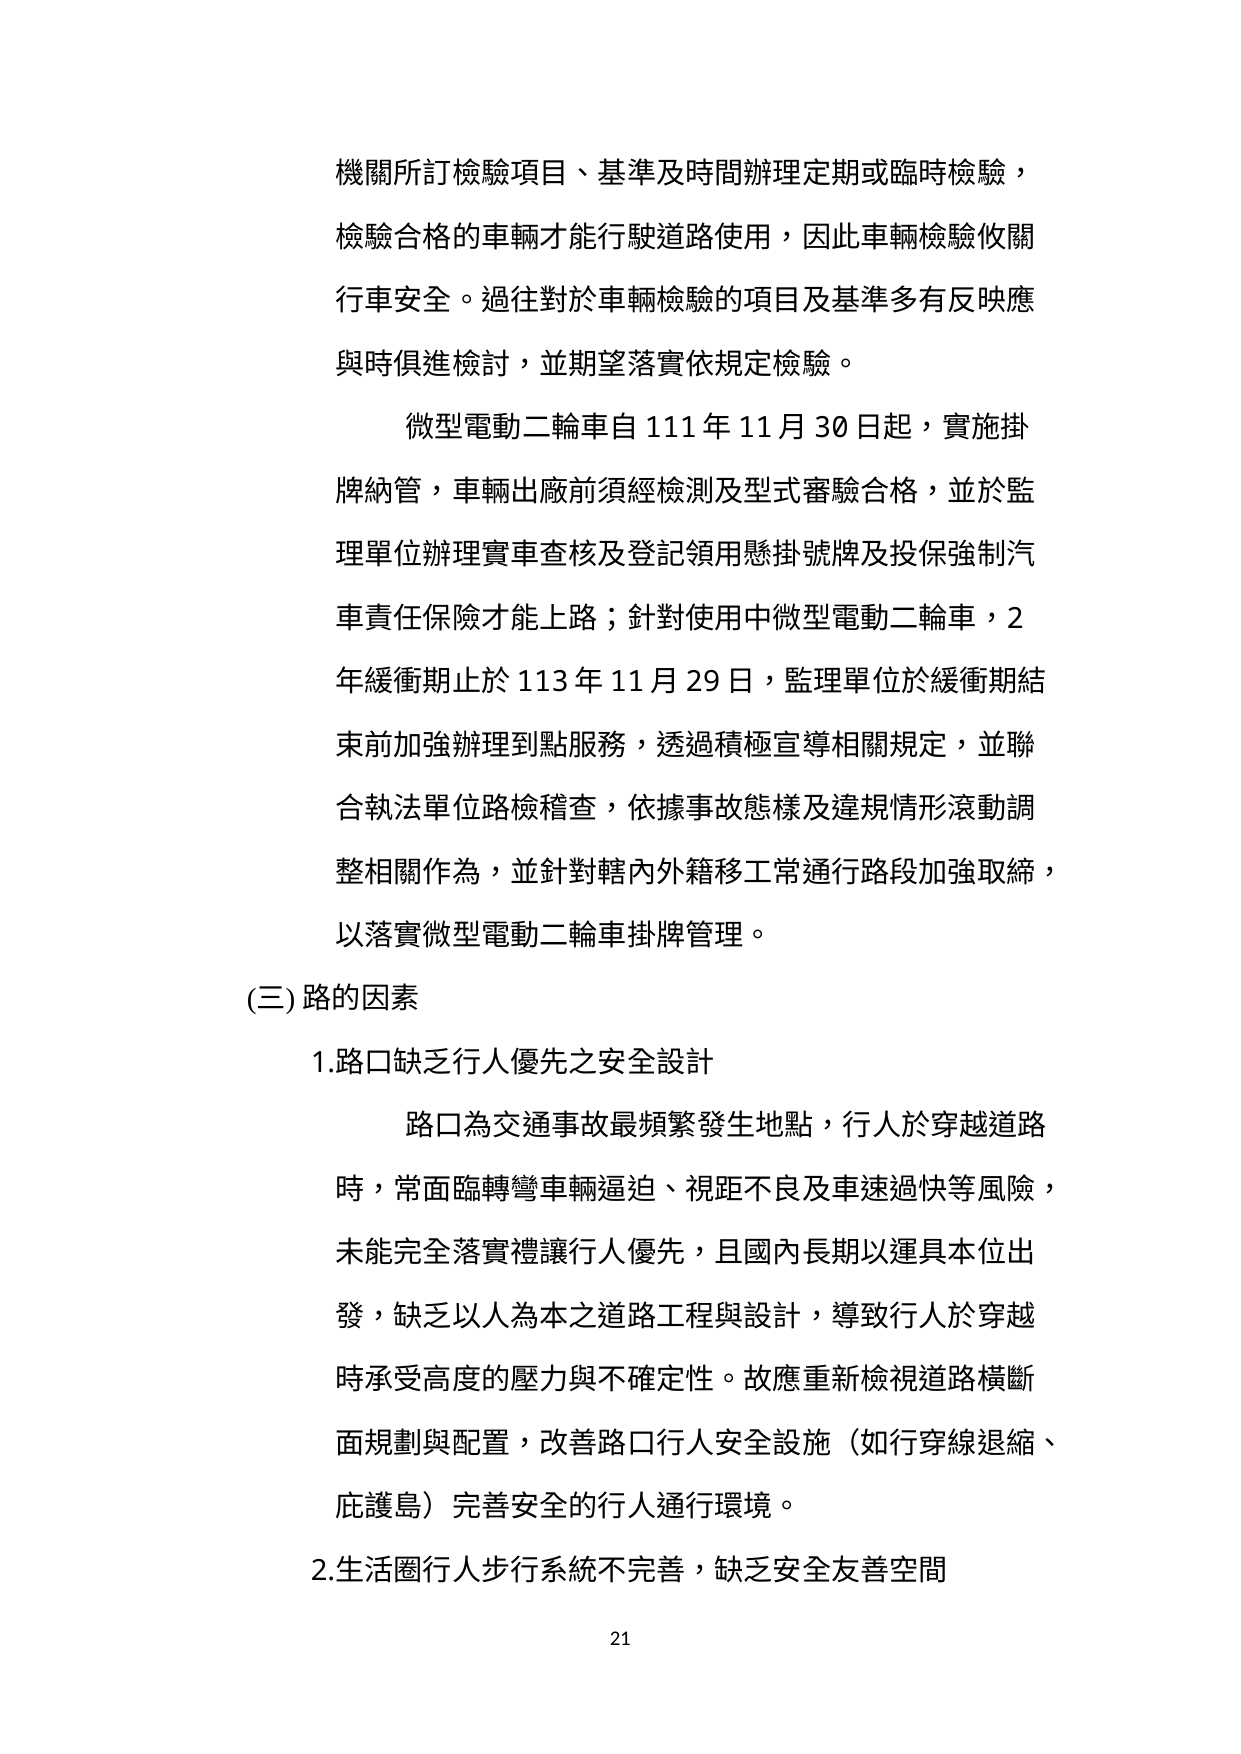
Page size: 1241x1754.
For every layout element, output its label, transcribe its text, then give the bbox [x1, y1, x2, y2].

list 檢驗合格的車輛才能行駛道路使用，因此車輛檢驗攸關行車安全。過往對於車輛檢驗的項目及基準多有反映應與時俱進檢討，並期望落實依規定檢驗。 [335, 213, 1053, 383]
list 路口缺乏行人優先之安全設計 [335, 1038, 1053, 1081]
list 微型電動二輪車自111年11月30日起，實施掛牌納管，車輛出廠前須經檢測及型式審驗合格，並於監理單位辦理實車查核及登記領用懸掛號牌及投保強制汽車責任保險才能上路；針對使用中微型電動二輪車，2年緩衝期止於113年11月29日，監理單位於緩衝期結束前加強辦理到點服務，透過積極宣導相關規定，並聯合執法單位路檢稽查，依據事故態樣及違規情形滾動調整相關作為，並針對轄內外籍移工常通行路段加強取締，以落實微型電動二輪車掛牌管理。 [335, 404, 1053, 954]
list 生活圈行人步行系統不完善，缺乏安全友善空間 [335, 1546, 1053, 1588]
list 路口為交通事故最頻繁發生地點，行人於穿越道路時，常面臨轉彎車輛逼迫、視距不良及車速過快等風險，未能完全落實禮讓行人優先，且國內長期以運具本位出發，缺乏以人為本之道路工程與設計，導致行人於穿越時承受高度的壓力與不確定性。故應重新檢視道路橫斷面規劃與配置，改善路口行人安全設施（如行穿線退縮、庇護島）完善安全的行人通行環境。 [335, 1102, 1053, 1525]
list 路的因素 [247, 975, 1053, 1017]
list 機關所訂檢驗項目、基準及時間辦理定期或臨時檢驗， [335, 150, 1053, 192]
